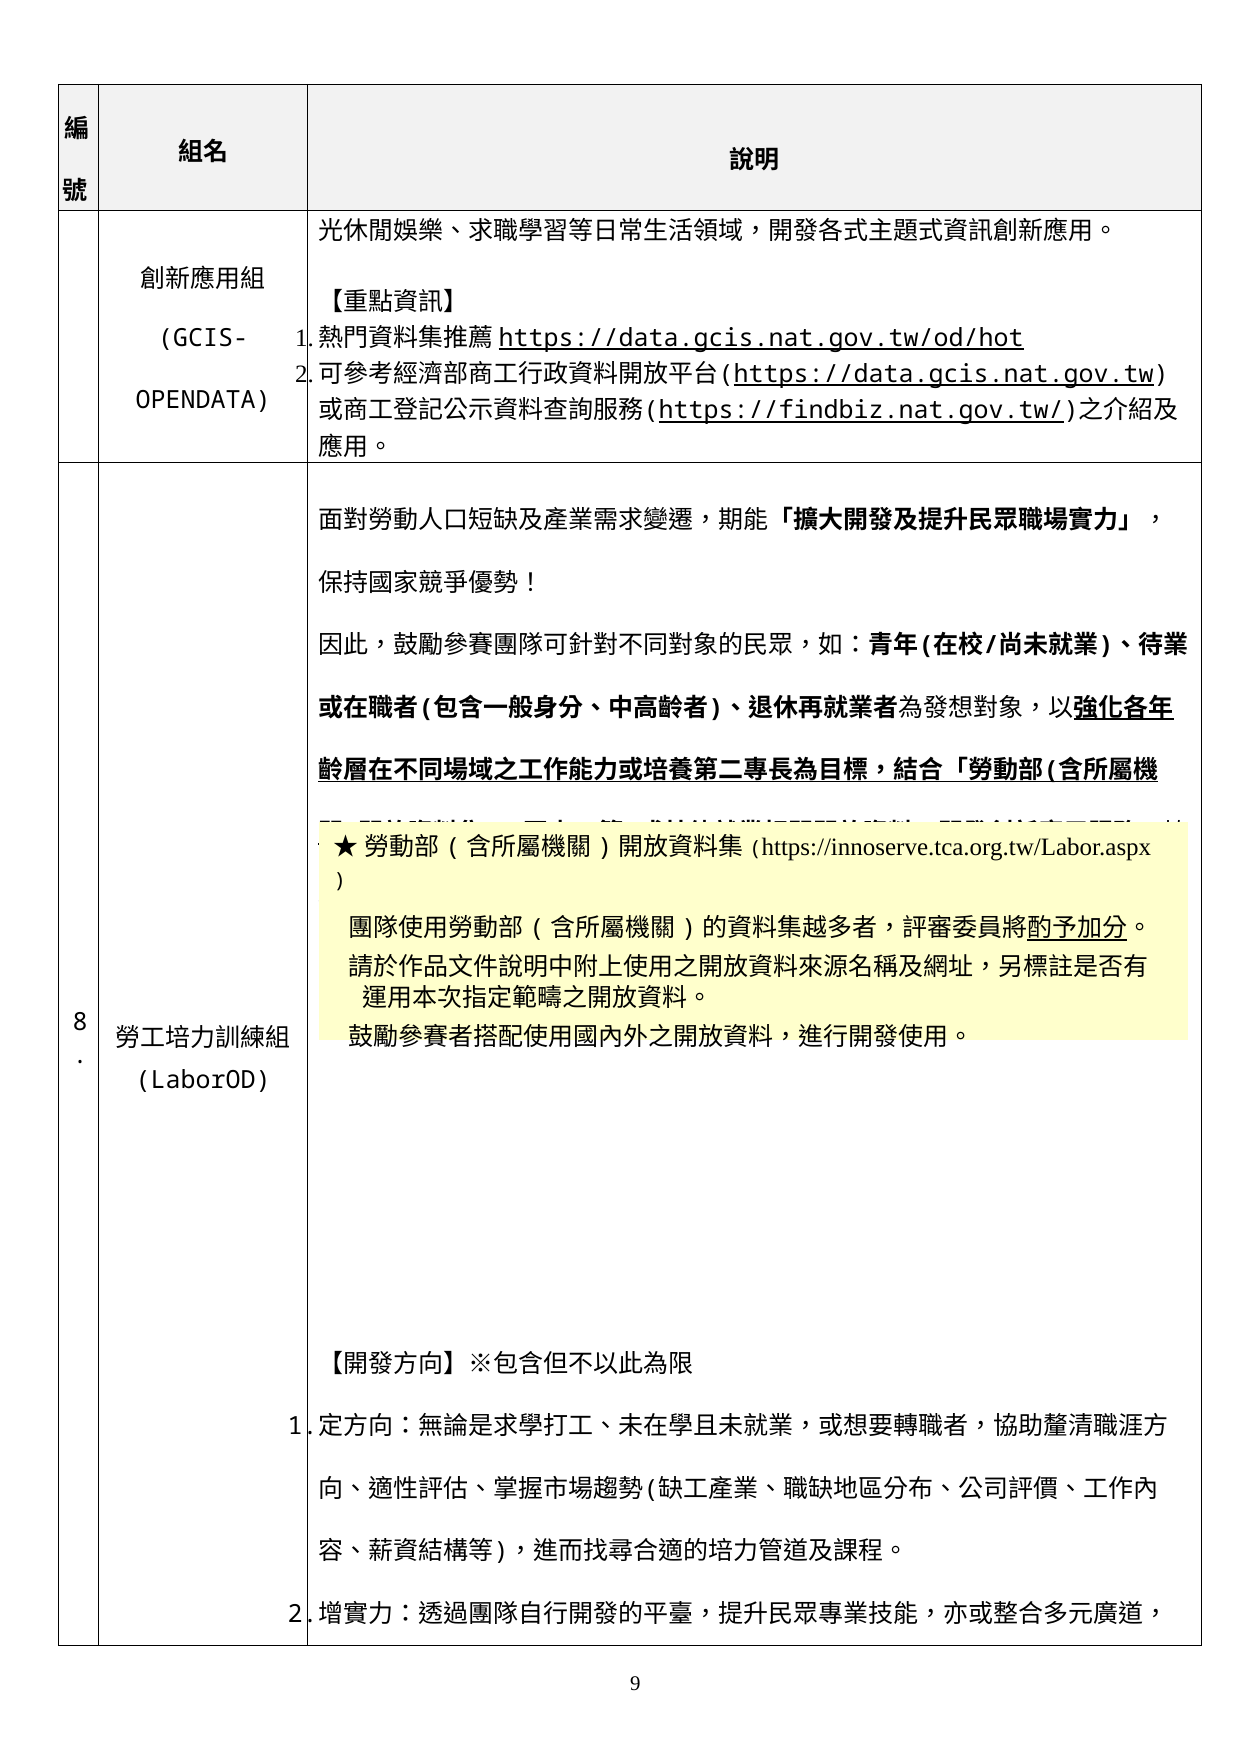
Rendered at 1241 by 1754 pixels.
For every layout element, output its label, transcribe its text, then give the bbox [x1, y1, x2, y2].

table_cell [59, 211, 98, 462]
table_header 編號 [59, 85, 98, 210]
table_cell 鼓勵使用已開放之商業(公司及行號)登記資料或其他商業用途之開放資料，可混搭其它跨域資料，於創業展店、產業上下游供應鏈媒合、經濟統計分佈、觀光休閒娛樂、求職學習等日常生活領域，開發各式主題式資訊創新應用。 【重點資訊】 熱門資料集推薦https://data.gcis.nat.gov.tw/od/hot 可參考經濟部商工行政資料開放平台(https://data.gcis.nat.gov.tw)或商工登記公示資料查詢服務(https://findbiz.nat.gov.tw/)之介紹及應用。 [308, 211, 1201, 462]
table_cell 商業資訊 創新應用組 (GCIS-OPENDATA) [99, 211, 307, 462]
table_cell 勞工培力訓練組 (LaborOD) [99, 463, 307, 1645]
table_cell 面對勞動人口短缺及產業需求變遷，期能「擴大開發及提升民眾職場實力」，保持國家競爭優勢！ 因此，鼓勵參賽團隊可針對不同對象的民眾，如：青年(在校/尚未就業)、待業或在職者(包含一般身分、中高齡者)、退休再就業者為發想對象，以強化各年齡層在不同場域之工作能力或培養第二專長為目標，結合「勞動部(含所屬機關)開放資料集」(至少1筆)或其他就業相關開放資料，開發創新應用服務。協助大眾依照自己的熱情，培養職場新技能，開創自己的道路，同時為產業引進量多質優的勞動力。 【開發方向】※包含但不以此為限 定方向：無論是求學打工、未在學且未就業，或想要轉職者，協助釐清職涯方向、適性評估、掌握市場趨勢(缺工產業、職缺地區分布、公司評價、工作內容、薪資結構等)，進而找尋合適的培力管道及課程。 增實力：透過團隊自行開發的平臺，提升民眾專業技能，亦或整合多元廣道，推薦合適的各式職業訓練、研習、證照等課程，進而提升工作技能。 鏈資源：掌握政府各項補助資源，降低職能培訓的學習成本。 【應用情境】※包含但不以此為限 協助身心障礙族群運用「混合實境技術」，進行各職場「職前訓練」，如門市商品上架、烘培產品製作、簡易設備操作等，強化職場能力自立生活。 依據個人需求或適性評估，「智慧化推薦」提升職能之開課資訊及補助方案。 【背景說明】 勞動部及勞動部勞動力發展署為營造「安穩工作」、「安心職場」及「安全勞動」的勞動環境，積極推動青年及中高齡與高齡者就業，並強化就業促進網絡，提供多元職訓管道與強化技能檢定內涵。透過各大計畫提供多項「職前/在職」職業訓練管道與資源。詳請請見勞動部勞動力發展署「臺灣就業網(https://course.taiwanjobs.gov.tw/)」 [308, 463, 1201, 1645]
table_cell [59, 463, 98, 1645]
table_header 說明 [308, 85, 1201, 210]
table_header 組名 [99, 85, 307, 210]
